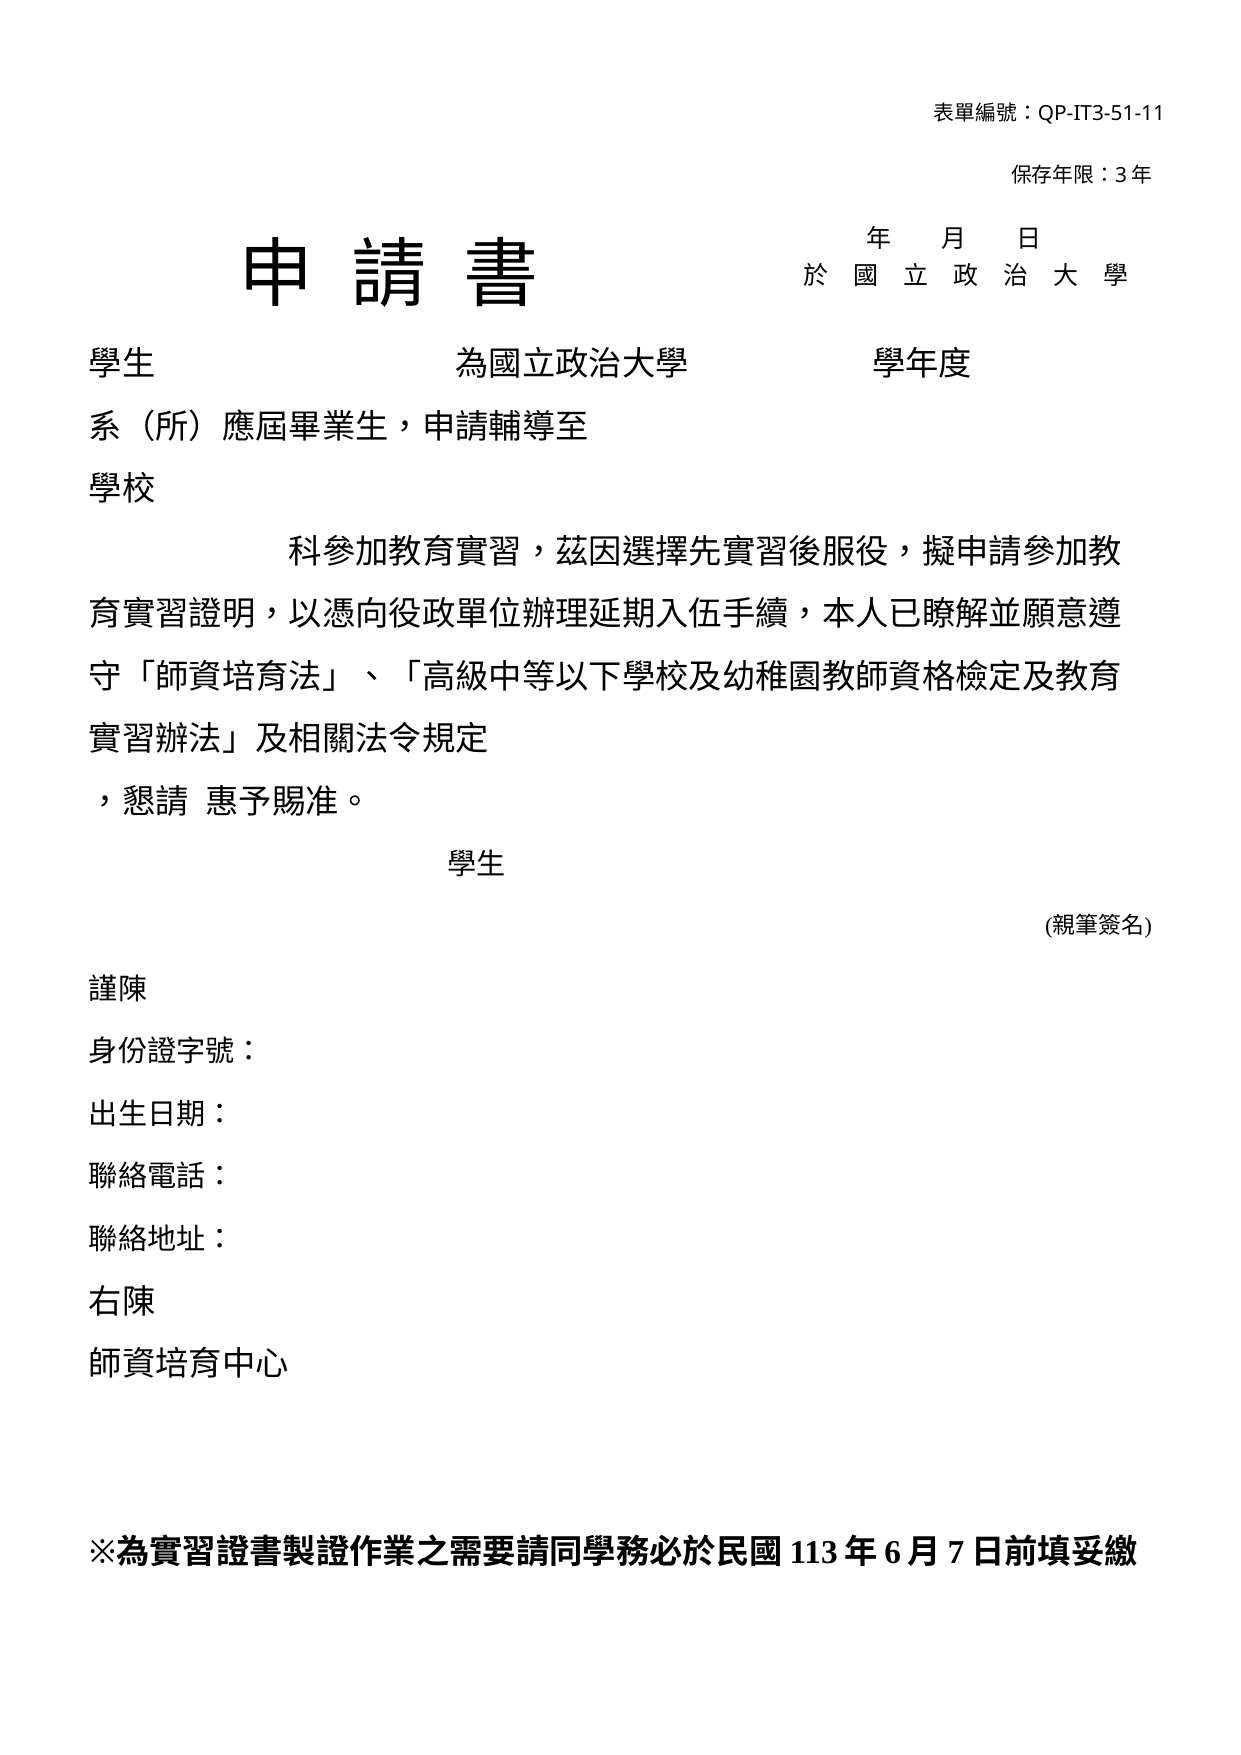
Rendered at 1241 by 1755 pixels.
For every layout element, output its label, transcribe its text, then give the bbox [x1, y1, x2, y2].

text ※為實習證書製證作業之需要請同學務必於民國113年6月7日前填妥繳 [89, 1507, 1152, 1570]
text 學生 [89, 820, 1152, 882]
text 保存年限：3年 [89, 132, 1152, 195]
text 聯絡地址： [89, 1195, 1152, 1257]
text 年 月 日 [804, 219, 1136, 255]
text 申 請 書 [89, 195, 1152, 320]
text 右陳 [89, 1257, 1152, 1320]
text 身份證字號： [89, 1007, 1152, 1070]
text 出生日期： [89, 1070, 1152, 1132]
text 聯絡電話： [89, 1132, 1152, 1195]
text 學生 為國立政治大學 學年度 系（所）應屆畢業生，申請輔導至 學校 科參加教育實習，茲因選擇先實習後服役，擬申請參加教育實習證明，以憑向役政單位辦理延期入伍手續，本人已瞭解並願意遵守「師資培育法」、「高級中等以下學校及幼稚園教師資格檢定及教育實習辦法」及相關法令規定 [89, 320, 1152, 757]
text 師資培育中心 [89, 1320, 1152, 1382]
text 表單編號：QP-IT3-51-11 [89, 74, 1165, 132]
text (親筆簽名) [89, 882, 1152, 945]
text 謹陳 [89, 945, 1152, 1007]
text 於 國 立 政 治 大 學 [804, 255, 1136, 291]
text ，懇請 惠予賜准。 [89, 757, 1152, 820]
